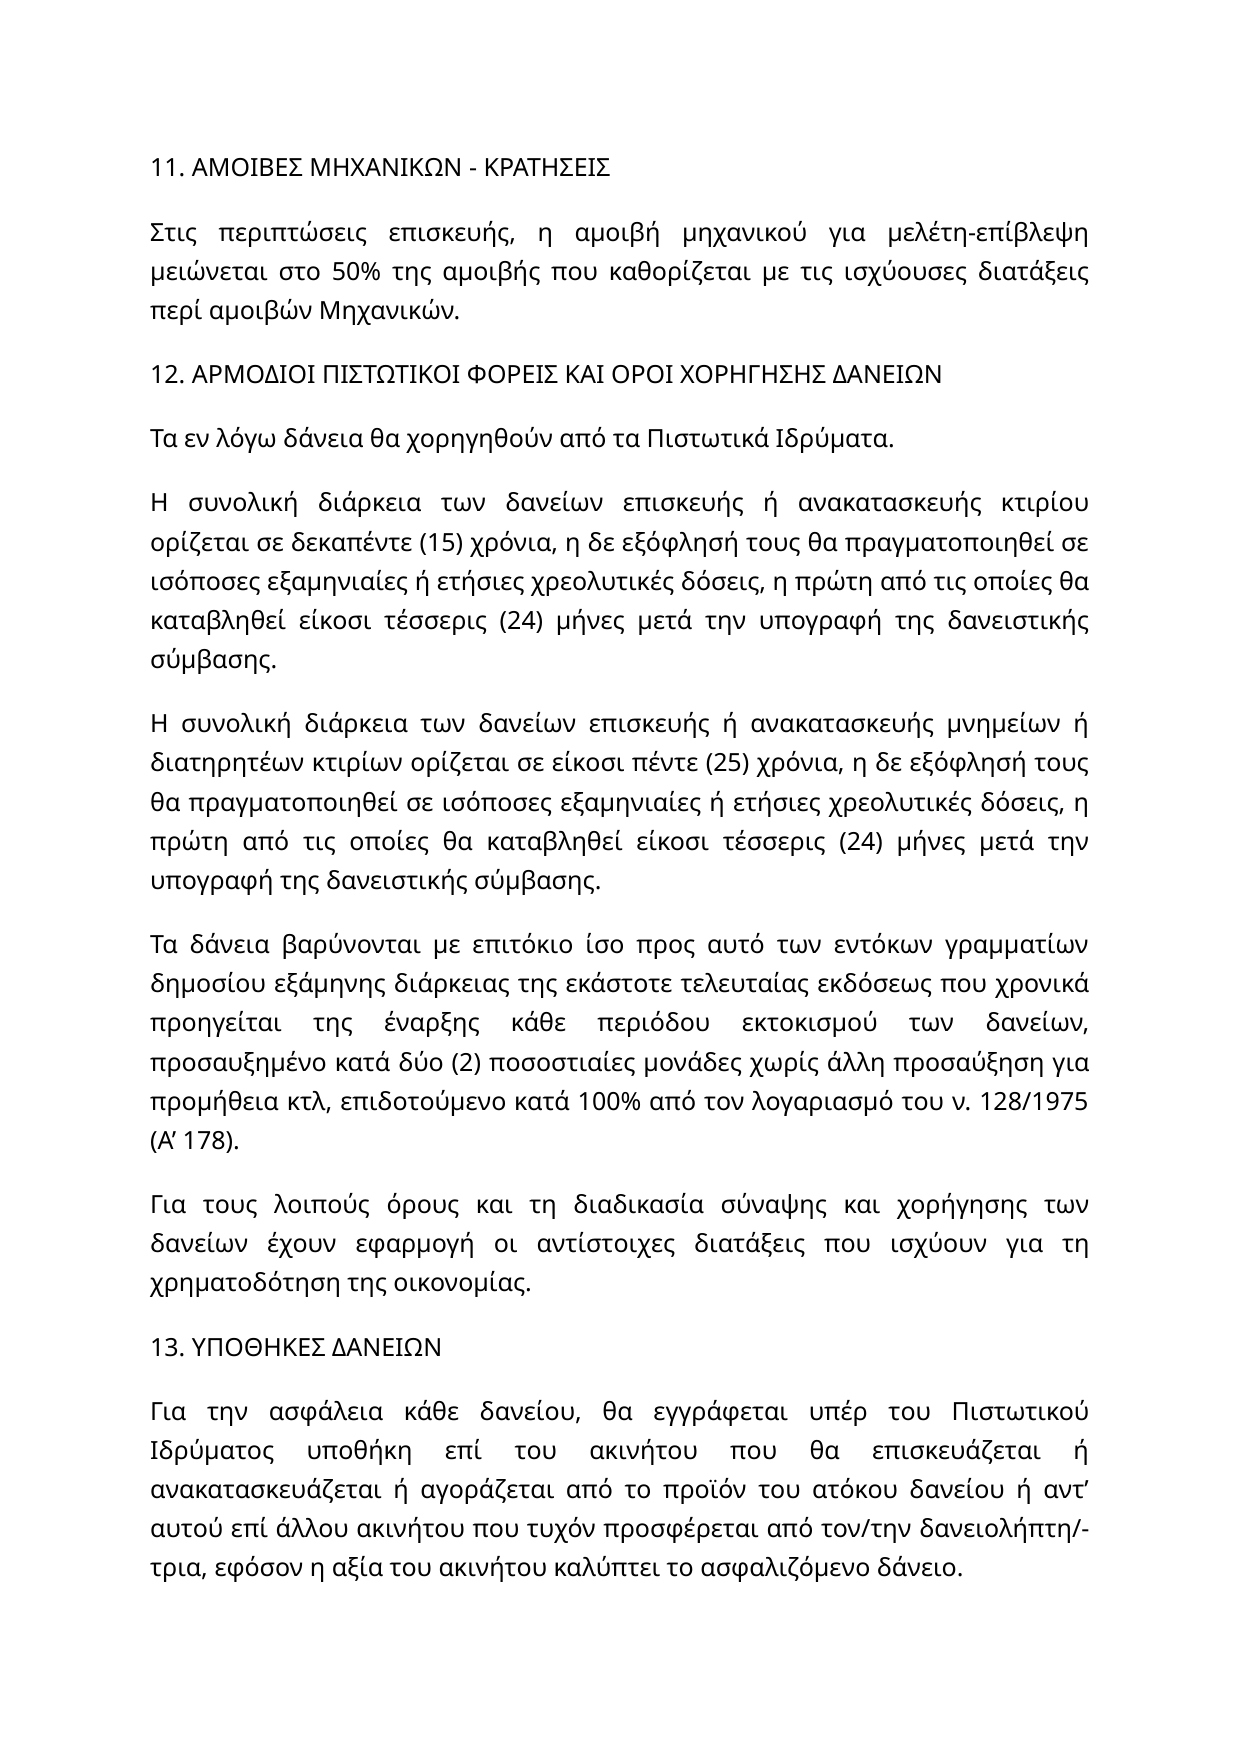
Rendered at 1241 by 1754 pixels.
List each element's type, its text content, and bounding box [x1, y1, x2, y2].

text 11. ΑΜΟΙΒΕΣ ΜΗΧΑΝΙΚΩΝ - ΚΡΑΤΗΣΕΙΣ [150, 150, 1090, 184]
text 13. ΥΠΟΘΗΚΕΣ ΔΑΝΕΙΩΝ [150, 1329, 1090, 1363]
text Για την ασφάλεια κάθε δανείου, θα εγγράφεται υπέρ του Πιστωτικού Ιδρύματος υποθήκη επί του ακινήτου που θα επισκευάζεται ή ανακατασκευάζεται ή αγοράζεται από το προϊόν του ατόκου δανείου ή αντ’ αυτού επί άλλου ακινήτου που τυχόν προσφέρεται από τον/την δανειολήπτη/-τρια, εφόσον η αξία του ακινήτου καλύπτει το ασφαλιζόμενο δάνειο. [150, 1393, 1090, 1584]
text Η συνολική διάρκεια των δανείων επισκευής ή ανακατασκευής μνημείων ή διατηρητέων κτιρίων ορίζεται σε είκοσι πέντε (25) χρόνια, η δε εξόφλησή τους θα πραγματοποιηθεί σε ισόποσες εξαμηνιαίες ή ετήσιες χρεολυτικές δόσεις, η πρώτη από τις οποίες θα καταβληθεί είκοσι τέσσερις (24) μήνες μετά την υπογραφή της δανειστικής σύμβασης. [150, 706, 1090, 897]
text Στις περιπτώσεις επισκευής, η αμοιβή μηχανικού για μελέτη-επίβλεψη μειώνεται στο 50% της αμοιβής που καθορίζεται με τις ισχύουσες διατάξεις περί αμοιβών Μηχανικών. [150, 214, 1090, 327]
text Τα εν λόγω δάνεια θα χορηγηθούν από τα Πιστωτικά Ιδρύματα. [150, 421, 1090, 455]
text Η συνολική διάρκεια των δανείων επισκευής ή ανακατασκευής κτιρίου ορίζεται σε δεκαπέντε (15) χρόνια, η δε εξόφλησή τους θα πραγματοποιηθεί σε ισόποσες εξαμηνιαίες ή ετήσιες χρεολυτικές δόσεις, η πρώτη από τις οποίες θα καταβληθεί είκοσι τέσσερις (24) μήνες μετά την υπογραφή της δανειστικής σύμβασης. [150, 485, 1090, 676]
text Τα δάνεια βαρύνονται με επιτόκιο ίσο προς αυτό των εντόκων γραμματίων δημοσίου εξάμηνης διάρκειας της εκάστοτε τελευταίας εκδόσεως που χρονικά προηγείται της έναρξης κάθε περιόδου εκτοκισμού των δανείων, προσαυξημένο κατά δύο (2) ποσοστιαίες μονάδες χωρίς άλλη προσαύξηση για προμήθεια κτλ, επιδοτούμενο κατά 100% από τον λογαριασμό του ν. 128/1975 (Α’ 178). [150, 927, 1090, 1157]
text 12. ΑΡΜΟΔΙΟΙ ΠΙΣΤΩΤΙΚΟΙ ΦΟΡΕΙΣ ΚΑΙ ΟΡΟΙ ΧΟΡΗΓΗΣΗΣ ΔΑΝΕΙΩΝ [150, 357, 1090, 391]
text Για τους λοιπούς όρους και τη διαδικασία σύναψης και χορήγησης των δανείων έχουν εφαρμογή οι αντίστοιχες διατάξεις που ισχύουν για τη χρηματοδότηση της οικονομίας. [150, 1187, 1090, 1299]
